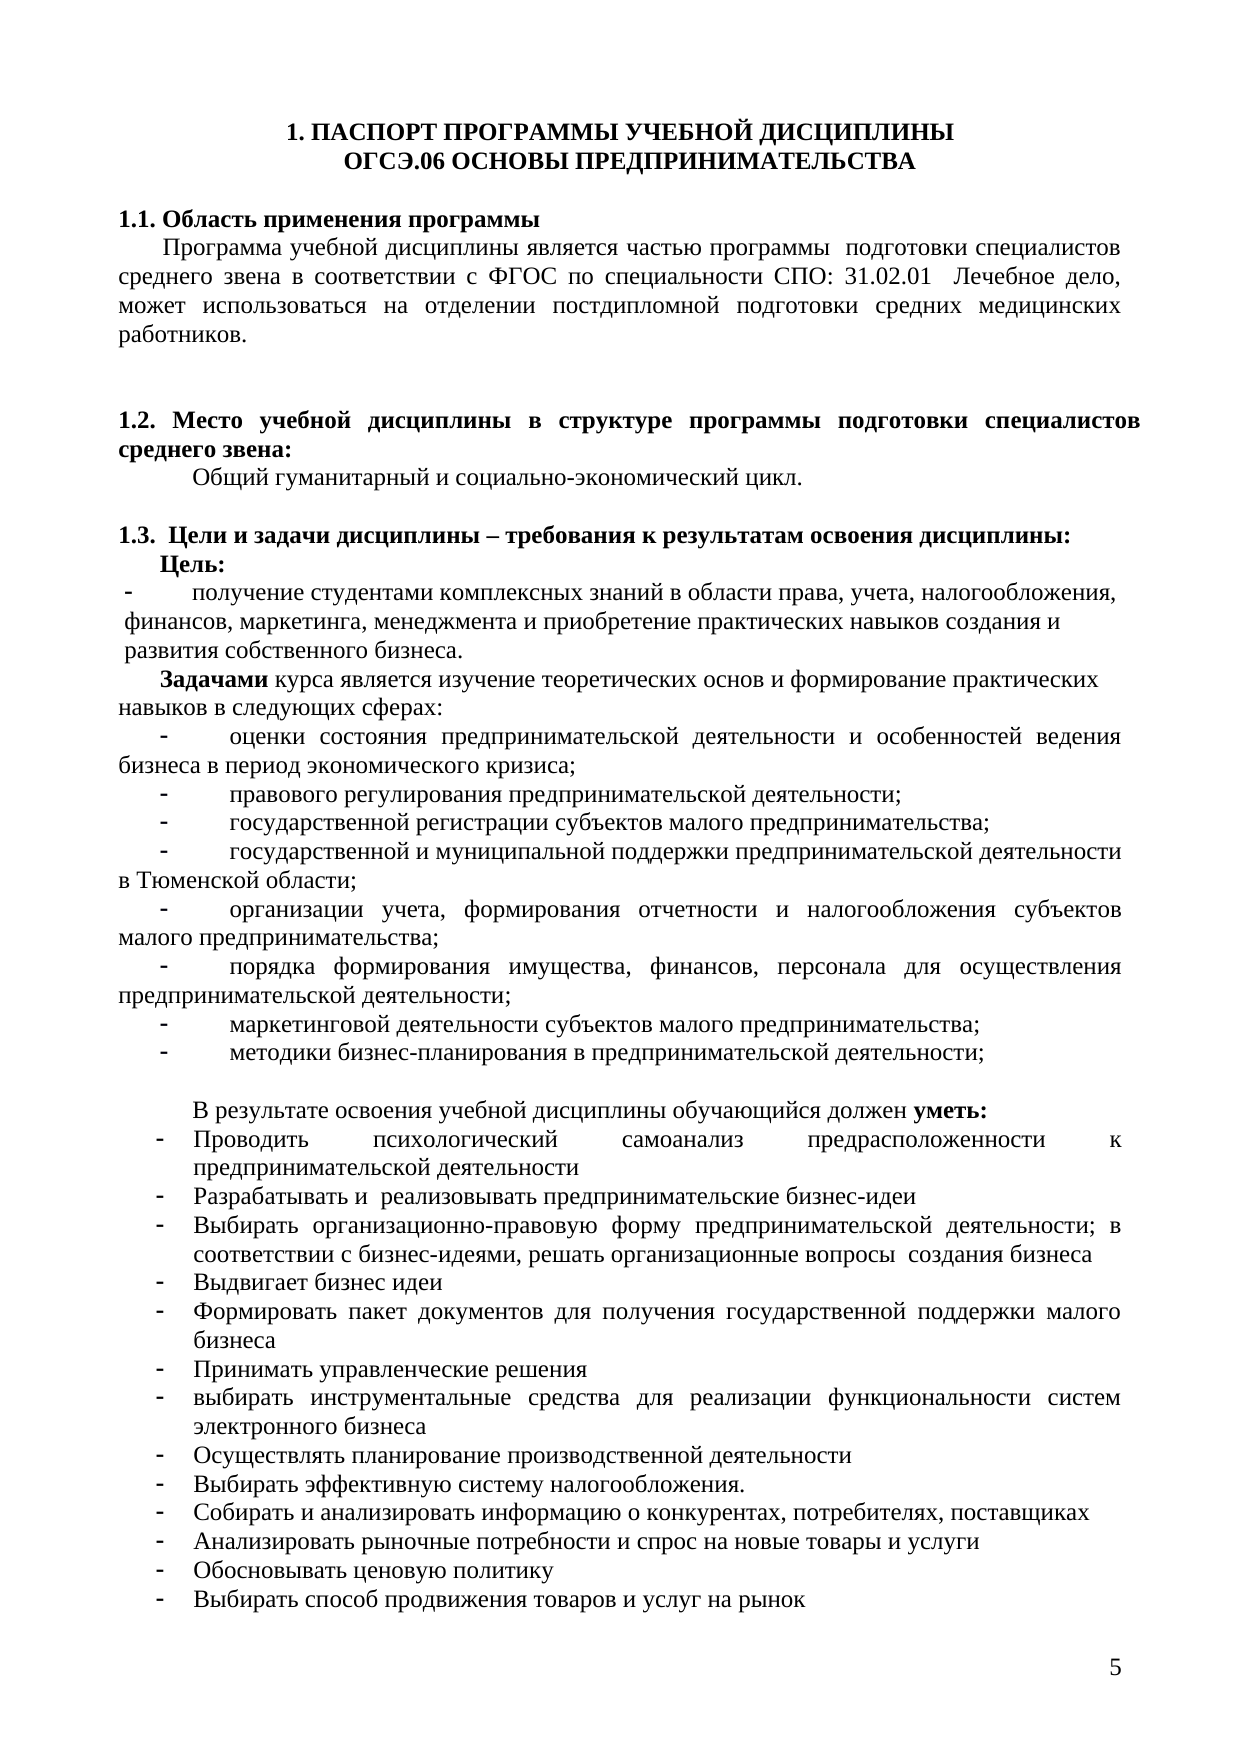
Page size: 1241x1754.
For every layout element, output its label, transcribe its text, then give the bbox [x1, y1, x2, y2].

text Программа учебной дисциплины является частью программы подготовки специалистов среднего звена в соответствии с ФГОС по специальности СПО: 31.02.01 Лечебное дело, может использоваться на отделении постдипломной подготовки средних медицинских работников. [118, 232, 1122, 347]
list правового регулирования предпринимательской деятельности; [118, 779, 1122, 807]
text Общий гуманитарный и социально-экономический цикл. [118, 462, 1141, 491]
text 1.2. Место учебной дисциплины в структуре программы подготовки специалистов среднего звена: [118, 405, 1141, 462]
list Выбирать эффективную систему налогообложения. [156, 1469, 1122, 1497]
list Выбирать организационно-правовую форму предпринимательской деятельности; в соответствии с бизнес-идеями, решать организационные вопросы создания бизнеса [156, 1210, 1122, 1267]
text ОГСЭ.06 ОСНОВЫ ПРЕДПРИНИМАТЕЛЬСТВА [118, 146, 1141, 175]
list Выбирать способ продвижения товаров и услуг на рынок [156, 1584, 1122, 1612]
text В результате освоения учебной дисциплины обучающийся должен уметь: [118, 1095, 1122, 1124]
list организации учета, формирования отчетности и налогообложения субъектов малого предпринимательства; [118, 894, 1122, 951]
list Собирать и анализировать информацию о конкурентах, потребителях, поставщиках [156, 1497, 1122, 1526]
text 1.1. Область применения программы [118, 204, 1141, 232]
list Обосновывать ценовую политику [156, 1555, 1122, 1584]
text Цель: [118, 549, 1122, 577]
list Выдвигает бизнес идеи [156, 1267, 1122, 1296]
list 1.3. Цели и задачи дисциплины – требования к результатам освоения дисциплины: [118, 520, 1122, 549]
text 1. паспорт ПРОГРАММЫ УЧЕБНОЙ ДИСЦИПЛИНЫ [118, 117, 1122, 146]
list Проводить психологический самоанализ предрасположенности к предпринимательской деятельности [156, 1124, 1122, 1181]
text Задачами курса является изучение теоретических основ и формирование практических навыков в следующих сферах: [118, 664, 1122, 721]
list Разрабатывать и реализовывать предпринимательские бизнес-идеи [156, 1181, 1122, 1210]
list порядка формирования имущества, финансов, персонала для осуществления предпринимательской деятельности; [118, 951, 1122, 1009]
list выбирать инструментальные средства для реализации функциональности систем электронного бизнеса [156, 1382, 1122, 1440]
list государственной регистрации субъектов малого предпринимательства; [118, 807, 1122, 836]
list Принимать управленческие решения [156, 1354, 1122, 1382]
list Анализировать рыночные потребности и спрос на новые товары и услуги [156, 1526, 1122, 1555]
list маркетинговой деятельности субъектов малого предпринимательства; [118, 1009, 1122, 1037]
list государственной и муниципальной поддержки предпринимательской деятельности в Тюменской области; [118, 836, 1122, 894]
list получение студентами комплексных знаний в области права, учета, налогообложения, финансов, маркетинга, менеджмента и приобретение практических навыков создания и развития собственного бизнеса. [124, 577, 1122, 664]
list Формировать пакет документов для получения государственной поддержки малого бизнеса [156, 1296, 1122, 1354]
list Осуществлять планирование производственной деятельности [156, 1440, 1122, 1469]
list оценки состояния предпринимательской деятельности и особенностей ведения бизнеса в период экономического кризиса; [118, 721, 1122, 779]
list методики бизнес-планирования в предпринимательской деятельности; [118, 1037, 1122, 1066]
